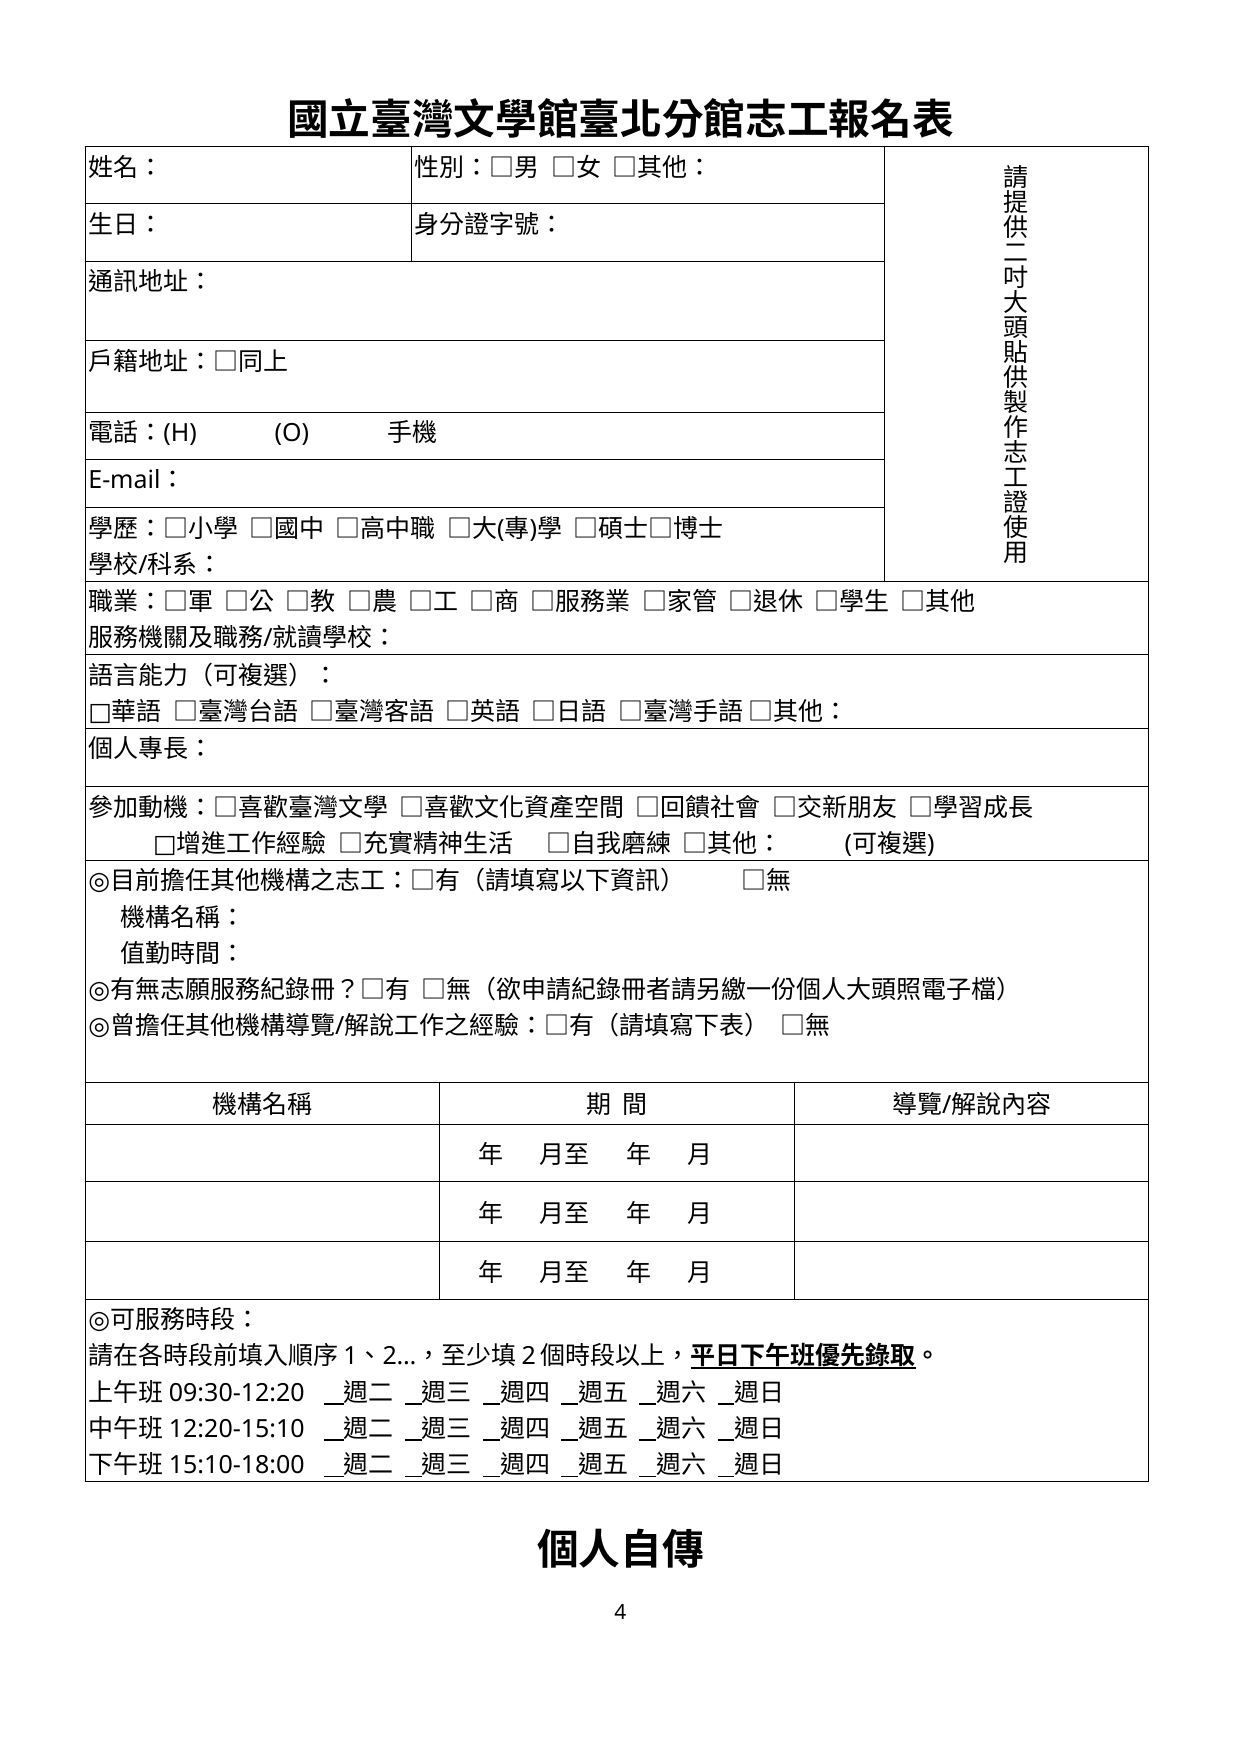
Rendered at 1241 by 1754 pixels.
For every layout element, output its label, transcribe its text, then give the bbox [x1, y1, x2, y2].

table_cell 戶籍地址：□同上 [86, 341, 884, 412]
table_cell [795, 1125, 1148, 1181]
table_header 請提供二吋大頭貼供製作志工證使用 [885, 147, 1148, 581]
table_cell 年 月至 年 月 [440, 1182, 794, 1241]
table_cell 生日： [86, 204, 411, 261]
table_cell 學歷：□小學 □國中 □高中職 □大(專)學 □碩士□博士 學校/科系： [86, 508, 884, 581]
table_cell E-mail： [86, 460, 884, 507]
table_cell 身分證字號： [412, 204, 884, 261]
table_cell ◎目前擔任其他機構之志工：□有（請填寫以下資訊） □無 機構名稱： 值勤時間： ◎有無志願服務紀錄冊？□有 □無（欲申請紀錄冊者請另繳一份個人大頭照電子檔） ◎曾擔任其他機構導覽/解說工作之經驗：□有（請填寫下表） □無 [86, 861, 1148, 1082]
table_cell 電話：(H) (O) 手機 [86, 413, 884, 458]
table_header 姓名： [86, 147, 411, 203]
table_cell 個人專長： [86, 729, 1148, 786]
table_cell 職業：□軍 □公 □教 □農 □工 □商 □服務業 □家管 □退休 □學生 □其他 服務機關及職務/就讀學校： [86, 582, 1148, 654]
table_header 性別：□男 □女 □其他： [412, 147, 884, 203]
table_cell 參加動機：□喜歡臺灣文學 □喜歡文化資產空間 □回饋社會 □交新朋友 □學習成長 □增進工作經驗 □充實精神生活 □自我磨練 □其他： (可複選) [86, 787, 1148, 860]
table_cell [86, 1182, 439, 1241]
table_cell 機構名稱 [86, 1083, 439, 1123]
table_cell 導覽/解說內容 [795, 1083, 1148, 1123]
table_cell [795, 1182, 1148, 1241]
table_cell [795, 1242, 1148, 1298]
table_cell [86, 1125, 439, 1181]
table_cell 期 間 [440, 1083, 794, 1123]
text 個人自傳 [187, 1516, 1053, 1576]
table_cell [86, 1242, 439, 1298]
table_cell ◎可服務時段： 請在各時段前填入順序1、2…，至少填2個時段以上，平日下午班優先錄取。 上午班 09:30-12:20 週二 週三 週四 週五 週六 週日 中午班 12:20-15:10 週二 週三 週四 週五 週六 週日 下午班 15:10-18:00 週二 週三 週四 週五 週六 週日 [86, 1300, 1148, 1481]
text 國立臺灣文學館臺北分館志工報名表 [187, 86, 1053, 146]
table_cell 語言能力（可複選）： □華語 □臺灣台語 □臺灣客語 □英語 □日語 □臺灣手語 □其他： [86, 655, 1148, 728]
table_cell 年 月至 年 月 [440, 1125, 794, 1181]
table_cell 通訊地址： [86, 262, 884, 340]
table_cell 年 月至 年 月 [440, 1242, 794, 1298]
